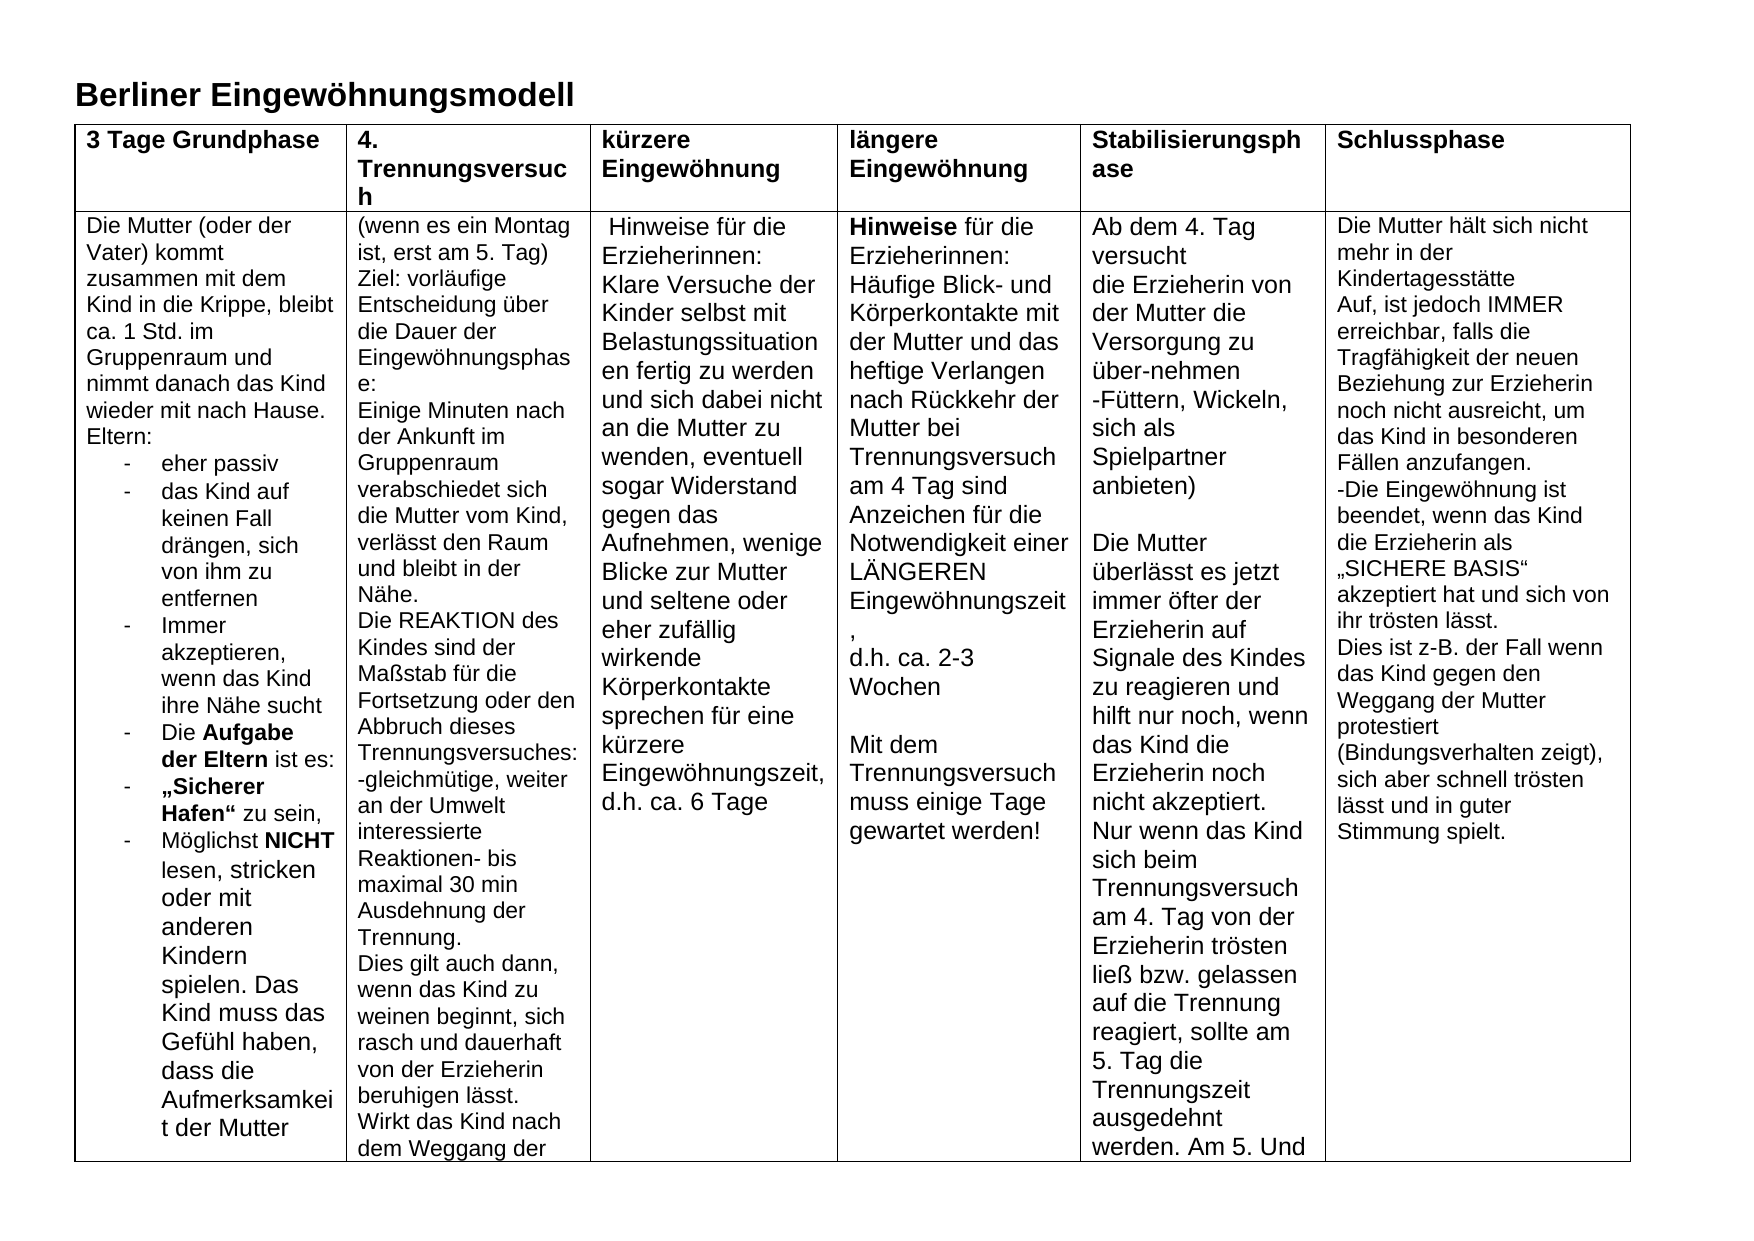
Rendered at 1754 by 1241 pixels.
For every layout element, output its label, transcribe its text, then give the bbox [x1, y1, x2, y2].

table_header längere Eingewöhnung [838, 125, 1080, 211]
table_header kürzere Eingewöhnung [591, 125, 837, 211]
table_cell Hinweise für die Erzieherinnen: Häufige Blick- und Körperkontakte mit der Mutter und das heftige Verlangen nach Rückkehr der Mutter bei Trennungsversuch am 4 Tag sind Anzeichen für die Notwendigkeit einer LÄNGEREN Eingewöhnungszeit, d.h. ca. 2-3 Wochen Mit dem Trennungsversuch muss einige Tage gewartet werden! [838, 212, 1080, 1161]
table_header Stabilisierungsphase [1081, 125, 1325, 211]
table_cell Hinweise für die Erzieherinnen: Klare Versuche der Kinder selbst mit Belastungssituationen fertig zu werden und sich dabei nicht an die Mutter zu wenden, eventuell sogar Widerstand gegen das Aufnehmen, wenige Blicke zur Mutter und seltene oder eher zufällig wirkende Körperkontakte sprechen für eine kürzere Eingewöhnungszeit, d.h. ca. 6 Tage [591, 212, 837, 1161]
text Berliner Eingewöhnungsmodell [75, 75, 1679, 113]
table_cell Ab dem 4. Tag versucht die Erzieherin von der Mutter die Versorgung zu über-nehmen -Füttern, Wickeln, sich als Spielpartner anbieten) Die Mutter überlässt es jetzt immer öfter der Erzieherin auf Signale des Kindes zu reagieren und hilft nur noch, wenn das Kind die Erzieherin noch nicht akzeptiert. Nur wenn das Kind sich beim Trennungsversuch am 4. Tag von der Erzieherin trösten ließ bzw. gelassen auf die Trennung reagiert, sollte am 5. Tag die Trennungszeit ausgedehnt werden. Am 5. Und [1081, 212, 1325, 1161]
table_header 4. Trennungsversuch [347, 125, 590, 211]
table_cell Die Mutter (oder der Vater) kommt zusammen mit dem Kind in die Krippe, bleibt ca. 1 Std. im Gruppenraum und nimmt danach das Kind wieder mit nach Hause. Eltern: eher passiv das Kind auf keinen Fall drängen, sich von ihm zu entfernen Immer akzeptieren, wenn das Kind ihre Nähe sucht Die Aufgabe der Eltern ist es: „Sicherer Hafen“ zu sein, Möglichst NICHT lesen, stricken oder mit anderen Kindern spielen. Das Kind muss das Gefühl haben, dass die Aufmerksamkeit der Mutter [76, 212, 346, 1161]
table_header Schlussphase [1326, 125, 1630, 211]
table_cell Die Mutter hält sich nicht mehr in der Kindertagesstätte Auf, ist jedoch IMMER erreichbar, falls die Tragfähigkeit der neuen Beziehung zur Erzieherin noch nicht ausreicht, um das Kind in besonderen Fällen anzufangen. -Die Eingewöhnung ist beendet, wenn das Kind die Erzieherin als „SICHERE BASIS“ akzeptiert hat und sich von ihr trösten lässt. Dies ist z-B. der Fall wenn das Kind gegen den Weggang der Mutter protestiert (Bindungsverhalten zeigt), sich aber schnell trösten lässt und in guter Stimmung spielt. [1326, 212, 1630, 1161]
table_cell (wenn es ein Montag ist, erst am 5. Tag) Ziel: vorläufige Entscheidung über die Dauer der Eingewöhnungsphase: Einige Minuten nach der Ankunft im Gruppenraum verabschiedet sich die Mutter vom Kind, verlässt den Raum und bleibt in der Nähe. Die REAKTION des Kindes sind der Maßstab für die Fortsetzung oder den Abbruch dieses Trennungsversuches: -gleichmütige, weiter an der Umwelt interessierte Reaktionen- bis maximal 30 min Ausdehnung der Trennung. Dies gilt auch dann, wenn das Kind zu weinen beginnt, sich rasch und dauerhaft von der Erzieherin beruhigen lässt. Wirkt das Kind nach dem Weggang der [347, 212, 590, 1161]
table_header 3 Tage Grundphase [76, 125, 346, 211]
